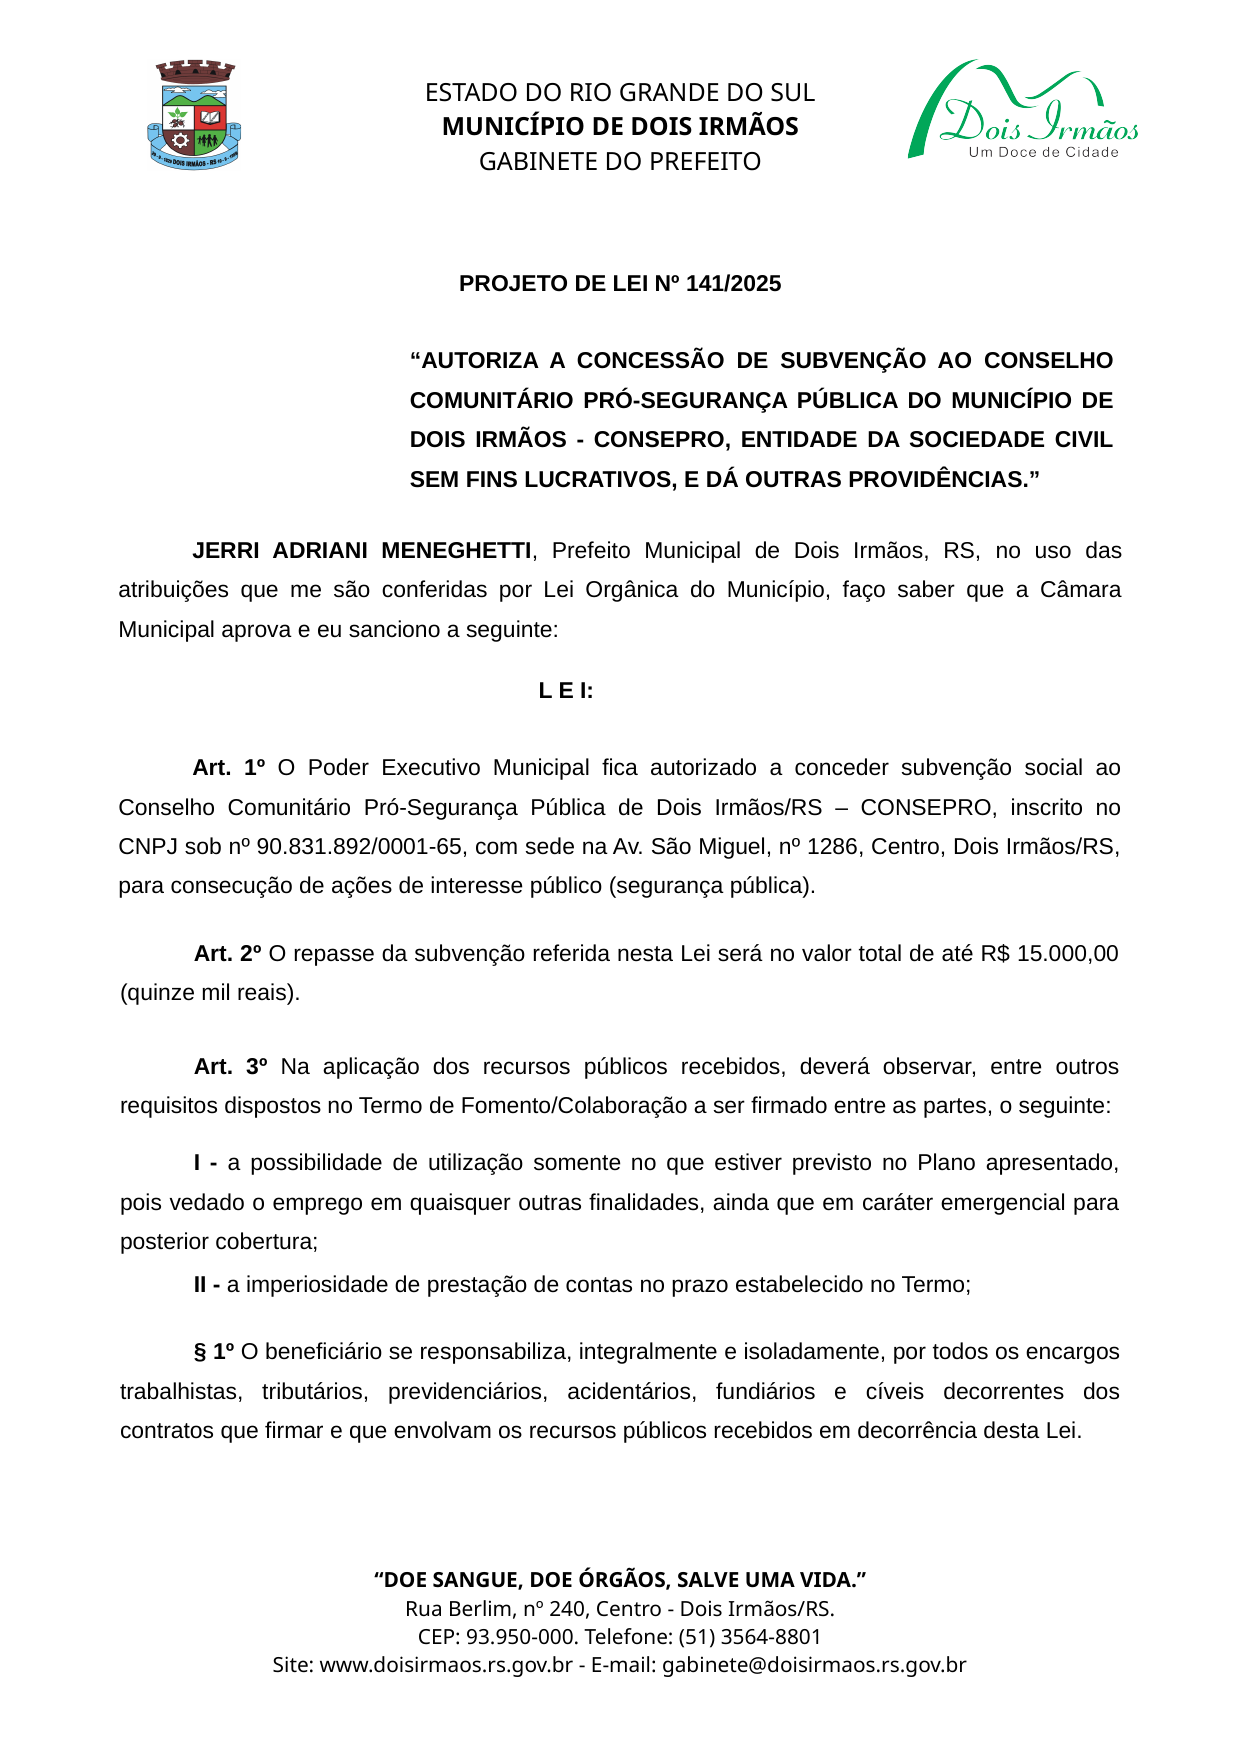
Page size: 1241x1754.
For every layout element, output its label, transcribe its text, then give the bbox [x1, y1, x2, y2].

text Art. 1º O Poder Executivo Municipal fica autorizado a conceder subvenção social ao Conselho Comunitário Pró-Segurança Pública de Dois Irmãos/RS – CONSEPRO, inscrito no CNPJ sob nº 90.831.892/0001-65, com sede na Av. São Miguel, nº 1286, Centro, Dois Irmãos/RS, para consecução de ações de interesse público (segurança pública). [118, 754, 1122, 899]
text I - a possibilidade de utilização somente no que estiver previsto no Plano apresentado, pois vedado o emprego em quaisquer outras finalidades, ainda que em caráter emergencial para posterior cobertura; [120, 1149, 1121, 1255]
table_header “AUTORIZA A CONCESSÃO DE SUBVENÇÃO AO CONSELHO COMUNITÁRIO PRÓ-SEGURANÇA PÚBLICA DO MUNICÍPIO DE DOIS IRMÃOS - CONSEPRO, ENTIDADE DA SOCIEDADE CIVIL SEM FINS LUCRATIVOS, E DÁ OUTRAS PROVIDÊNCIAS.” [402, 348, 1122, 507]
text § 1º O beneficiário se responsabiliza, integralmente e isoladamente, por todos os encargos trabalhistas, tributários, previdenciários, acidentários, fundiários e cíveis decorrentes dos contratos que firmar e que envolvam os recursos públicos recebidos em decorrência desta Lei. [120, 1338, 1121, 1443]
text Art. 2º O repasse da subvenção referida nesta Lei será no valor total de até R$ 15.000,00 (quinze mil reais). [120, 940, 1121, 1006]
text JERRI ADRIANI MENEGHETTI, Prefeito Municipal de Dois Irmãos, RS, no uso das atribuições que me são conferidas por Lei Orgânica do Município, faço saber que a Câmara Municipal aprova e eu sanciono a seguinte: [118, 537, 1122, 642]
text Art. 3º Na aplicação dos recursos públicos recebidos, deverá observar, entre outros requisitos dispostos no Termo de Fomento/Colaboração a ser firmado entre as partes, o seguinte: [120, 1053, 1121, 1119]
subtitle PROJETO DE LEI Nº 141/2025 [118, 270, 1122, 296]
text L E I: [118, 677, 1122, 703]
text II - a imperiosidade de prestação de contas no prazo estabelecido no Termo; [120, 1271, 1121, 1297]
